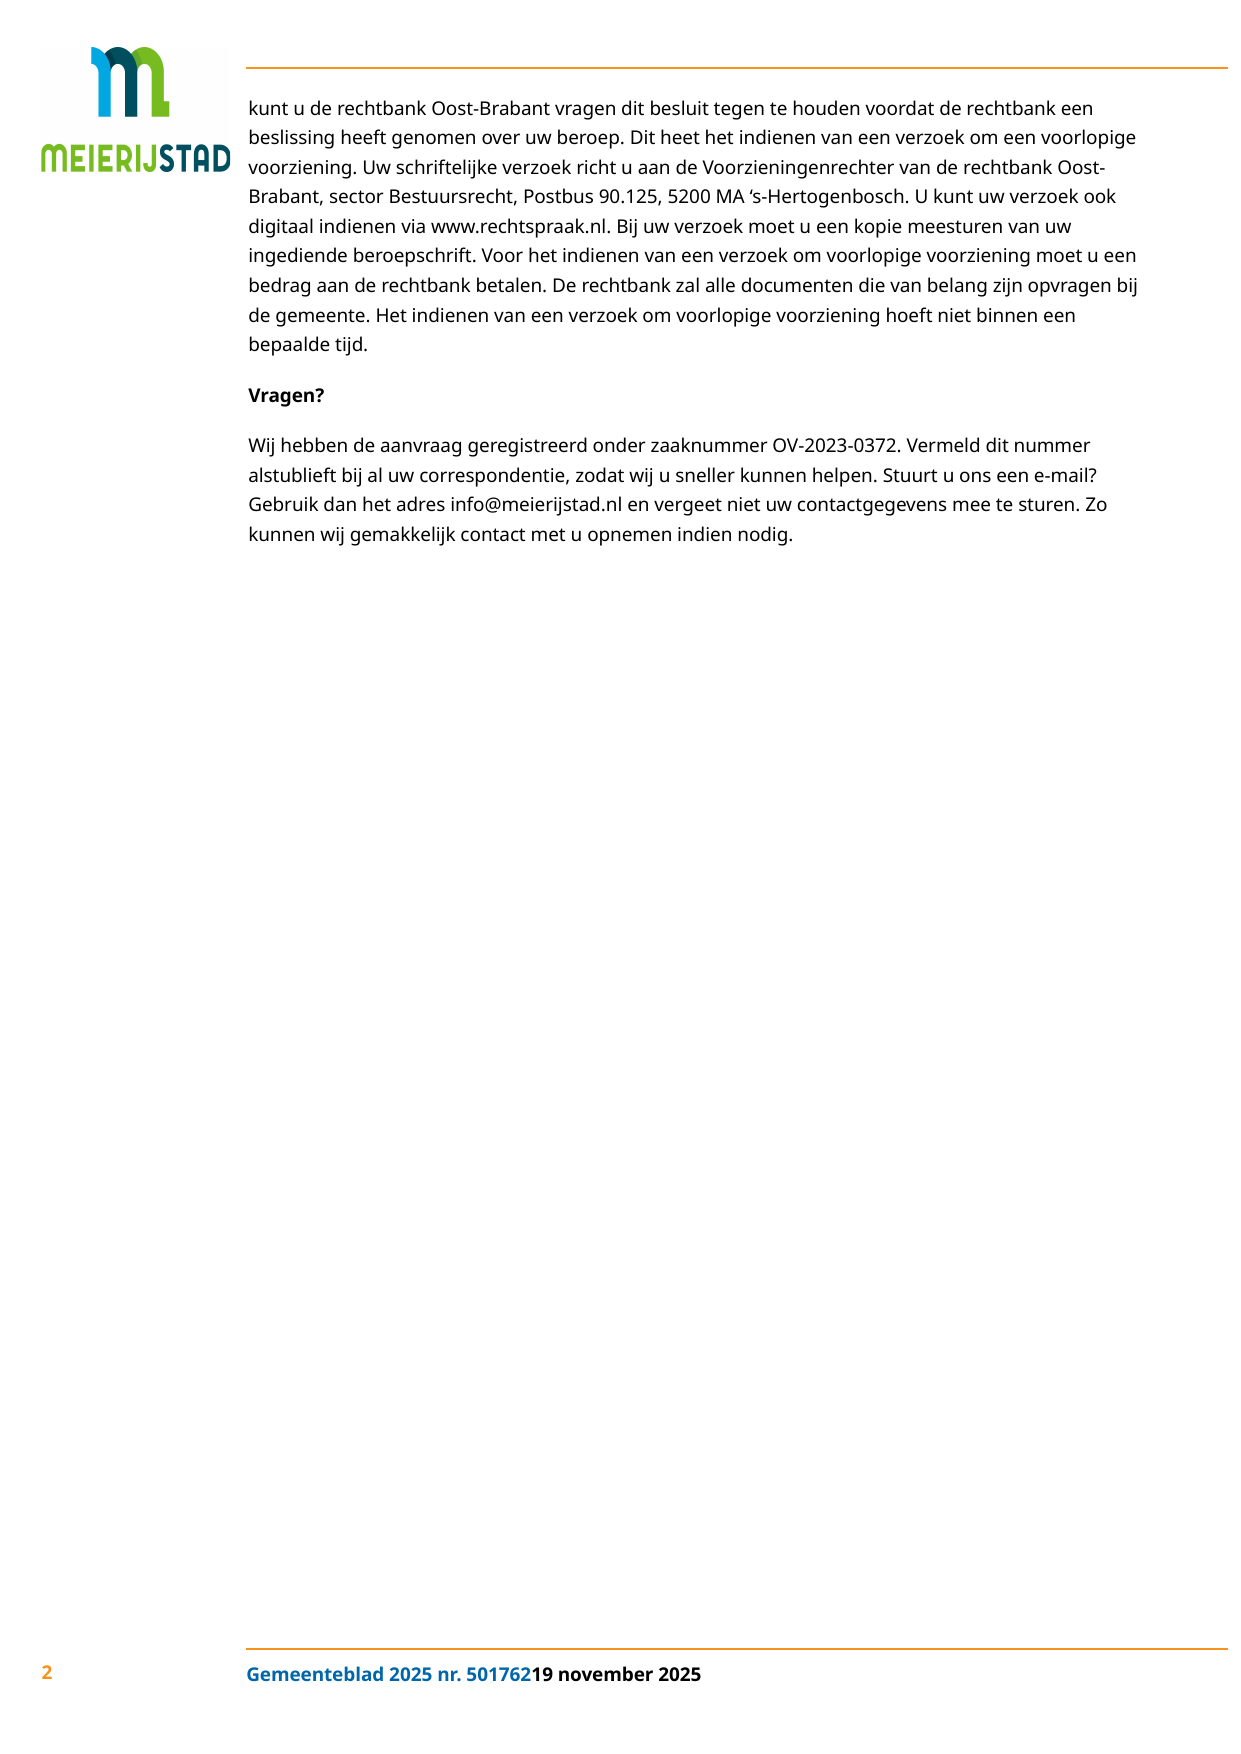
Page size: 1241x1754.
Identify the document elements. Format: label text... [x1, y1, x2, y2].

picture [41, 47, 231, 172]
text kunt u de rechtbank Oost-Brabant vragen dit besluit tegen te houden voordat de rechtbank een beslissing heeft genomen over uw beroep. Dit heet het indienen van een verzoek om een voorlopige voorziening. Uw schriftelijke verzoek richt u aan de Voorzieningenrechter van de rechtbank Oost-Brabant, sector Bestuursrecht, Postbus 90.125, 5200 MA ‘s-Hertogenbosch. U kunt uw verzoek ook digitaal indienen via www.rechtspraak.nl. Bij uw verzoek moet u een kopie meesturen van uw ingediende beroepschrift. Voor het indienen van een verzoek om voorlopige voorziening moet u een bedrag aan de rechtbank betalen. De rechtbank zal alle documenten die van belang zijn opvragen bij de gemeente. Het indienen van een verzoek om voorlopige voorziening hoeft niet binnen een bepaalde tijd. [248, 95, 1152, 357]
text Vragen? [248, 382, 1152, 408]
text Wij hebben de aanvraag geregistreerd onder zaaknummer OV-2023-0372. Vermeld dit nummer alstublieft bij al uw correspondentie, zodat wij u sneller kunnen helpen. Stuurt u ons een e-mail? Gebruik dan het adres info@meierijstad.nl en vergeet niet uw contactgegevens mee te sturen. Zo kunnen wij gemakkelijk contact met u opnemen indien nodig. [248, 432, 1152, 547]
